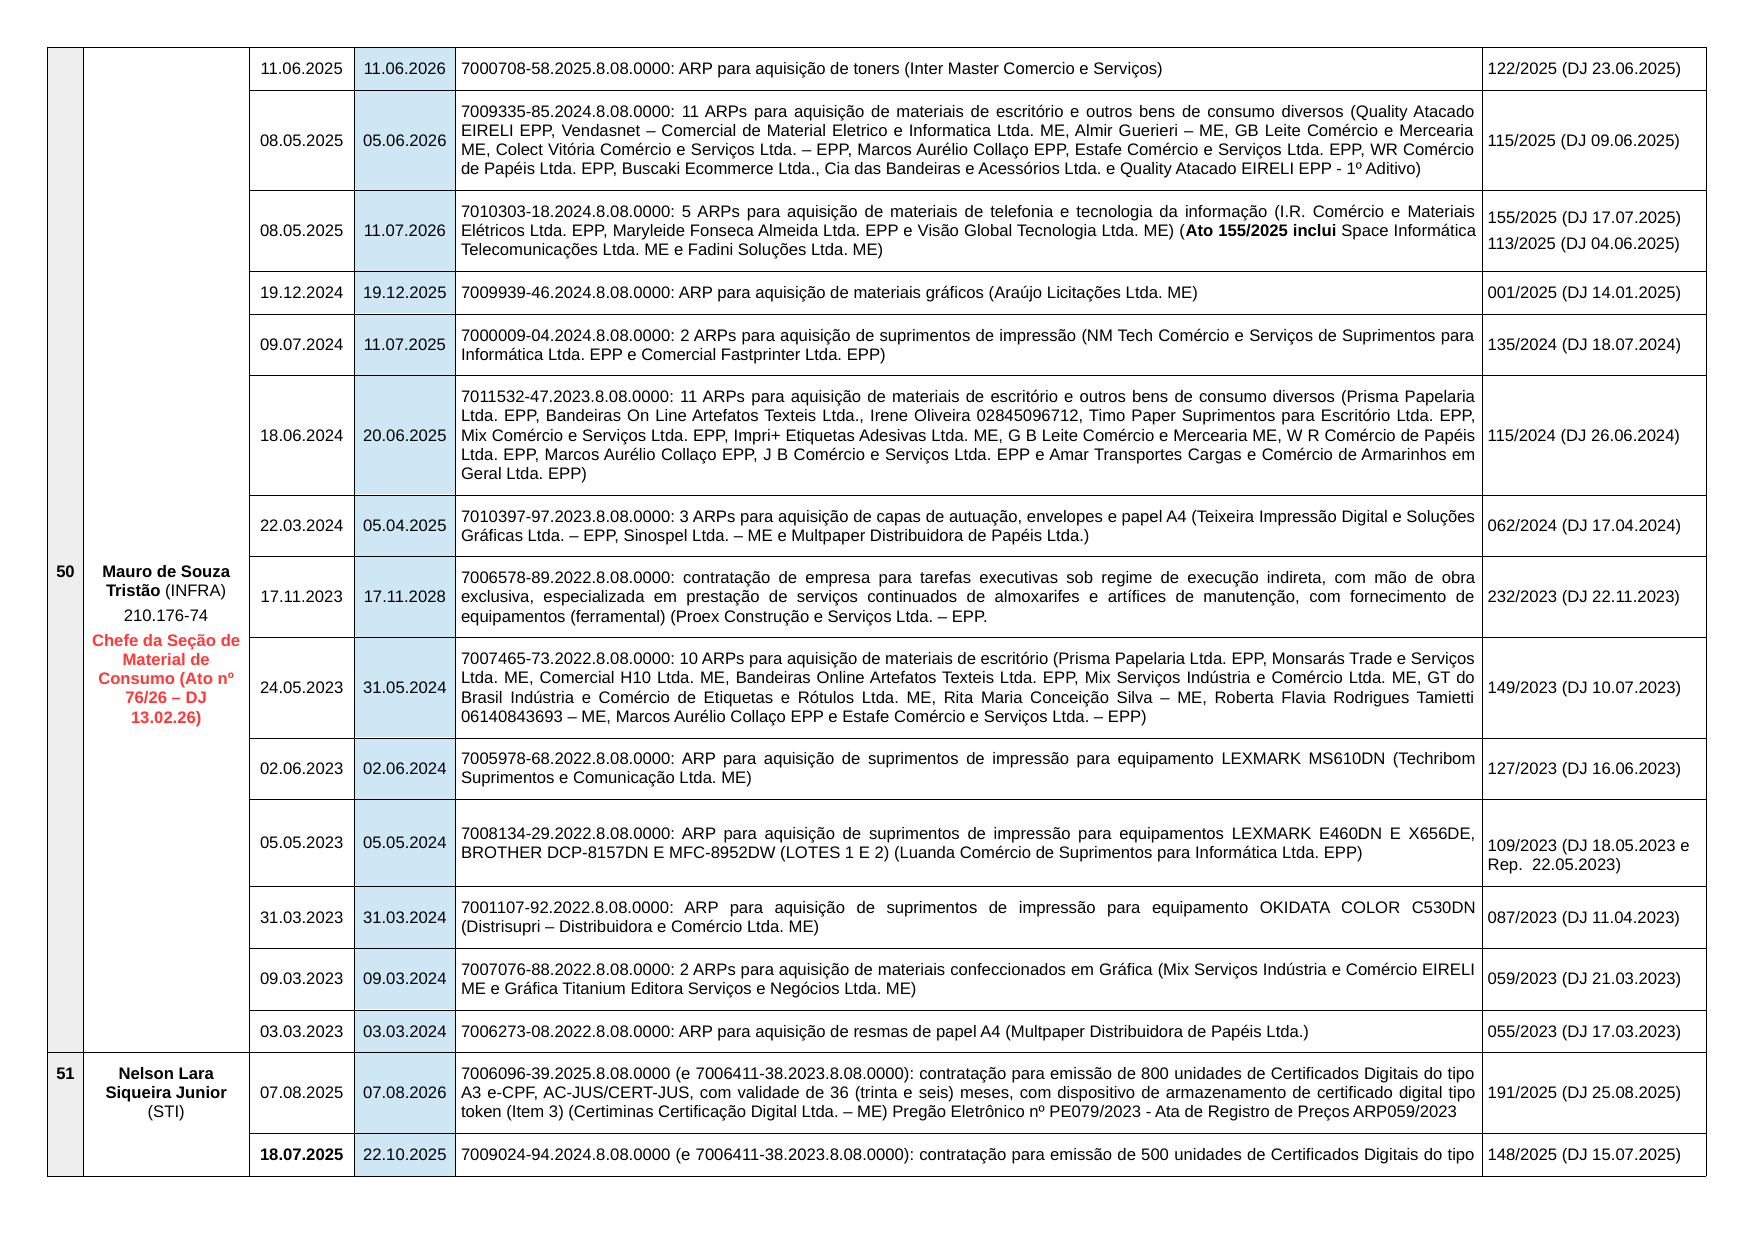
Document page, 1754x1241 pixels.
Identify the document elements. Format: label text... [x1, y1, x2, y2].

table_cell 22.03.2024 [250, 496, 354, 556]
table_cell 11.06.2026 [355, 48, 455, 90]
table_cell 11.07.2026 [355, 191, 455, 271]
table_cell Nelson Lara Siqueira Junior (STI) [84, 1053, 249, 1176]
table_cell 09.03.2024 [355, 949, 455, 1009]
table_cell 24.05.2023 [250, 638, 354, 737]
table_cell 20.06.2025 [355, 376, 455, 494]
table_cell 135/2024 (DJ 18.07.2024) [1483, 315, 1706, 375]
table_cell 148/2025 (DJ 15.07.2025) [1483, 1134, 1706, 1176]
table_cell 18.07.2025 [250, 1134, 354, 1176]
table_cell 31.03.2023 [250, 887, 354, 948]
table_cell 09.07.2024 [250, 315, 354, 375]
table_cell 05.05.2023 [250, 800, 354, 886]
table_cell 19.12.2025 [355, 272, 455, 313]
table_cell 02.06.2023 [250, 739, 354, 799]
table_cell 7011532-47.2023.8.08.0000: 11 ARPs para aquisição de materiais de escritório e outros bens de consumo diversos (Prisma Papelaria Ltda. EPP, Bandeiras On Line Artefatos Texteis Ltda., Irene Oliveira 02845096712, Timo Paper Suprimentos para Escritório Ltda. EPP, Mix Comércio e Serviços Ltda. EPP, Impri+ Etiquetas Adesivas Ltda. ME, G B Leite Comércio e Mercearia ME, W R Comércio de Papéis Ltda. EPP, Marcos Aurélio Collaço EPP, J B Comércio e Serviços Ltda. EPP e Amar Transportes Cargas e Comércio de Armarinhos em Geral Ltda. EPP) [456, 376, 1482, 494]
table_cell 03.03.2024 [355, 1011, 455, 1052]
table_cell 17.11.2028 [355, 557, 455, 637]
table_cell 7007076-88.2022.8.08.0000: 2 ARPs para aquisição de materiais confeccionados em Gráfica (Mix Serviços Indústria e Comércio EIRELI ME e Gráfica Titanium Editora Serviços e Negócios Ltda. ME) [456, 949, 1482, 1009]
table_cell Mauro de Souza Tristão (INFRA) 210.176-74 Chefe da Seção de Material de Consumo (Ato nº 76/26 – DJ 13.02.26) [84, 48, 249, 1052]
table_cell 115/2024 (DJ 26.06.2024) [1483, 376, 1706, 494]
table_cell 191/2025 (DJ 25.08.2025) [1483, 1053, 1706, 1133]
table_cell 7006578-89.2022.8.08.0000: contratação de empresa para tarefas executivas sob regime de execução indireta, com mão de obra exclusiva, especializada em prestação de serviços continuados de almoxarifes e artífices de manutenção, com fornecimento de equipamentos (ferramental) (Proex Construção e Serviços Ltda. – EPP. [456, 557, 1482, 637]
table_cell 122/2025 (DJ 23.06.2025) [1483, 48, 1706, 90]
table_cell 51 [48, 1053, 83, 1176]
table_cell 7008134-29.2022.8.08.0000: ARP para aquisição de suprimentos de impressão para equipamentos LEXMARK E460DN E X656DE, BROTHER DCP-8157DN E MFC-8952DW (LOTES 1 E 2) (Luanda Comércio de Suprimentos para Informática Ltda. EPP) [456, 800, 1482, 886]
table_cell 109/2023 (DJ 18.05.2023 e Rep. 22.05.2023) [1483, 800, 1706, 886]
table_cell 7007465-73.2022.8.08.0000: 10 ARPs para aquisição de materiais de escritório (Prisma Papelaria Ltda. EPP, Monsarás Trade e Serviços Ltda. ME, Comercial H10 Ltda. ME, Bandeiras Online Artefatos Texteis Ltda. EPP, Mix Serviços Indústria e Comércio Ltda. ME, GT do Brasil Indústria e Comércio de Etiquetas e Rótulos Ltda. ME, Rita Maria Conceição Silva – ME, Roberta Flavia Rodrigues Tamietti 06140843693 – ME, Marcos Aurélio Collaço EPP e Estafe Comércio e Serviços Ltda. – EPP) [456, 638, 1482, 737]
table_cell 02.06.2024 [355, 739, 455, 799]
table_cell 03.03.2023 [250, 1011, 354, 1052]
table_cell 062/2024 (DJ 17.04.2024) [1483, 496, 1706, 556]
table_cell 7005978-68.2022.8.08.0000: ARP para aquisição de suprimentos de impressão para equipamento LEXMARK MS610DN (Techribom Suprimentos e Comunicação Ltda. ME) [456, 739, 1482, 799]
table_cell 7009024-94.2024.8.08.0000 (e 7006411-38.2023.8.08.0000): contratação para emissão de 500 unidades de Certificados Digitais do tipo [456, 1134, 1482, 1176]
table_cell 7010397-97.2023.8.08.0000: 3 ARPs para aquisição de capas de autuação, envelopes e papel A4 (Teixeira Impressão Digital e Soluções Gráficas Ltda. – EPP, Sinospel Ltda. – ME e Multpaper Distribuidora de Papéis Ltda.) [456, 496, 1482, 556]
table_cell 09.03.2023 [250, 949, 354, 1009]
table_cell 22.10.2025 [355, 1134, 455, 1176]
table_cell 7009939-46.2024.8.08.0000: ARP para aquisição de materiais gráficos (Araújo Licitações Ltda. ME) [456, 272, 1482, 313]
table_cell 127/2023 (DJ 16.06.2023) [1483, 739, 1706, 799]
table_cell 07.08.2025 [250, 1053, 354, 1133]
table_cell 7000009-04.2024.8.08.0000: 2 ARPs para aquisição de suprimentos de impressão (NM Tech Comércio e Serviços de Suprimentos para Informática Ltda. EPP e Comercial Fastprinter Ltda. EPP) [456, 315, 1482, 375]
table_cell 7006096-39.2025.8.08.0000 (e 7006411-38.2023.8.08.0000): contratação para emissão de 800 unidades de Certificados Digitais do tipo A3 e-CPF, AC-JUS/CERT-JUS, com validade de 36 (trinta e seis) meses, com dispositivo de armazenamento de certificado digital tipo token (Item 3) (Certiminas Certificação Digital Ltda. – ME) Pregão Eletrônico nº PE079/2023 - Ata de Registro de Preços ARP059/2023 [456, 1053, 1482, 1133]
table_cell 055/2023 (DJ 17.03.2023) [1483, 1011, 1706, 1052]
table_cell 11.06.2025 [250, 48, 354, 90]
table_cell 001/2025 (DJ 14.01.2025) [1483, 272, 1706, 313]
table_cell 232/2023 (DJ 22.11.2023) [1483, 557, 1706, 637]
table_cell 087/2023 (DJ 11.04.2023) [1483, 887, 1706, 948]
table_cell 31.05.2024 [355, 638, 455, 737]
table_cell 17.11.2023 [250, 557, 354, 637]
table_cell 115/2025 (DJ 09.06.2025) [1483, 91, 1706, 190]
table_cell 7010303-18.2024.8.08.0000: 5 ARPs para aquisição de materiais de telefonia e tecnologia da informação (I.R. Comércio e Materiais Elétricos Ltda. EPP, Maryleide Fonseca Almeida Ltda. EPP e Visão Global Tecnologia Ltda. ME) (Ato 155/2025 inclui Space Informática Telecomunicações Ltda. ME e Fadini Soluções Ltda. ME) [456, 191, 1482, 271]
table_cell 05.06.2026 [355, 91, 455, 190]
table_cell 08.05.2025 [250, 191, 354, 271]
table_cell 7009335-85.2024.8.08.0000: 11 ARPs para aquisição de materiais de escritório e outros bens de consumo diversos (Quality Atacado EIRELI EPP, Vendasnet – Comercial de Material Eletrico e Informatica Ltda. ME, Almir Guerieri – ME, GB Leite Comércio e Mercearia ME, Colect Vitória Comércio e Serviços Ltda. – EPP, Marcos Aurélio Collaço EPP, Estafe Comércio e Serviços Ltda. EPP, WR Comércio de Papéis Ltda. EPP, Buscaki Ecommerce Ltda., Cia das Bandeiras e Acessórios Ltda. e Quality Atacado EIRELI EPP - 1º Aditivo) [456, 91, 1482, 190]
table_cell 31.03.2024 [355, 887, 455, 948]
table_cell 11.07.2025 [355, 315, 455, 375]
table_cell 149/2023 (DJ 10.07.2023) [1483, 638, 1706, 737]
table_cell 19.12.2024 [250, 272, 354, 313]
table_cell 7000708-58.2025.8.08.0000: ARP para aquisição de toners (Inter Master Comercio e Serviços) [456, 48, 1482, 90]
table_cell 18.06.2024 [250, 376, 354, 494]
table_cell 7001107-92.2022.8.08.0000: ARP para aquisição de suprimentos de impressão para equipamento OKIDATA COLOR C530DN (Distrisupri – Distribuidora e Comércio Ltda. ME) [456, 887, 1482, 948]
table_cell 7006273-08.2022.8.08.0000: ARP para aquisição de resmas de papel A4 (Multpaper Distribuidora de Papéis Ltda.) [456, 1011, 1482, 1052]
table_cell 059/2023 (DJ 21.03.2023) [1483, 949, 1706, 1009]
table_cell 08.05.2025 [250, 91, 354, 190]
table_cell 07.08.2026 [355, 1053, 455, 1133]
table_cell 155/2025 (DJ 17.07.2025) 113/2025 (DJ 04.06.2025) [1483, 191, 1706, 271]
table_cell 05.05.2024 [355, 800, 455, 886]
table_cell 05.04.2025 [355, 496, 455, 556]
table_cell 50 [48, 48, 83, 1052]
